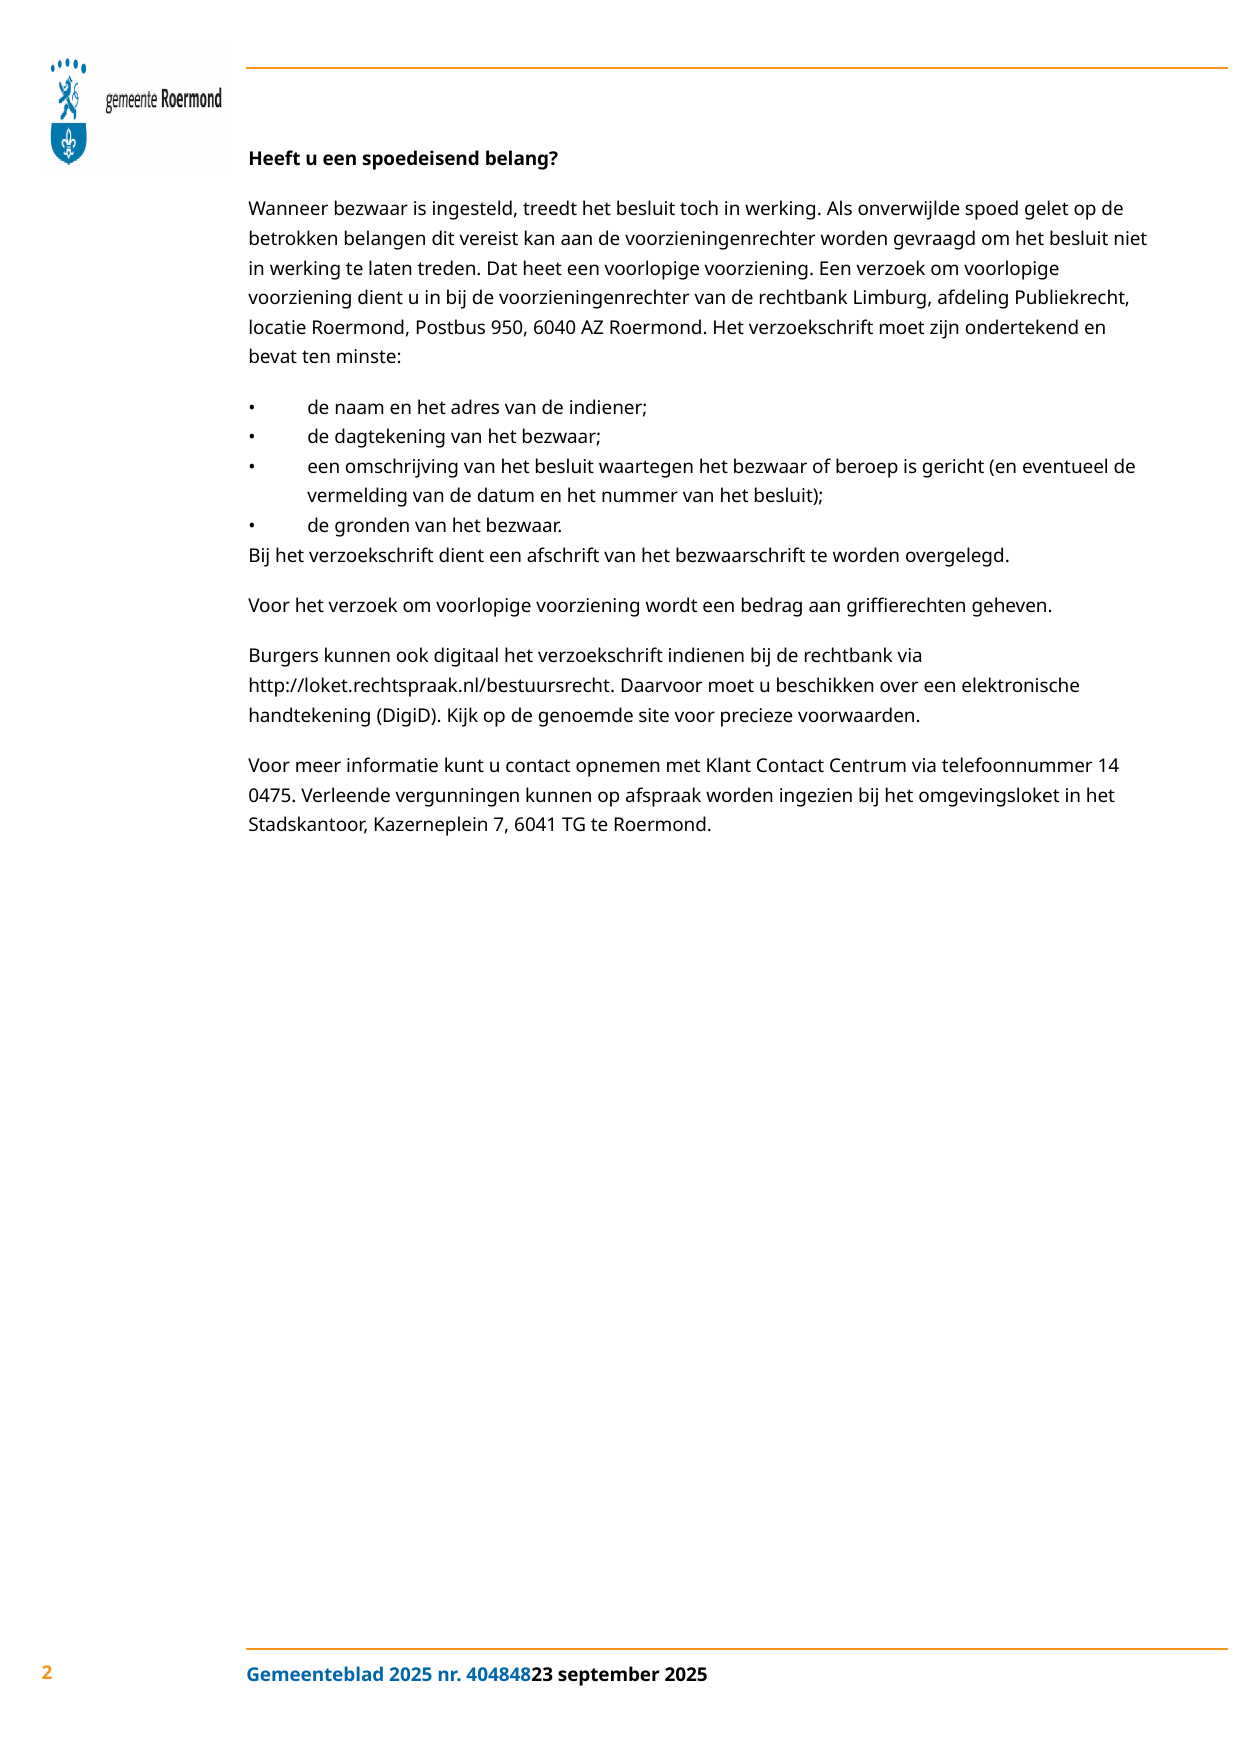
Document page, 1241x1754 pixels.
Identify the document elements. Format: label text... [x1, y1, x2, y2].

text Voor het verzoek om voorlopige voorziening wordt een bedrag aan griffierechten geheven. [248, 592, 1152, 618]
text Heeft u een spoedeisend belang? [248, 145, 1152, 171]
picture [41, 47, 231, 172]
list een omschrijving van het besluit waartegen het bezwaar of beroep is gericht (en eventueel de vermelding van de datum en het nummer van het besluit); [248, 453, 1152, 508]
text Burgers kunnen ook digitaal het verzoekschrift indienen bij de rechtbank via http://loket.rechtspraak.nl/bestuursrecht. Daarvoor moet u beschikken over een elektronische handtekening (DigiD). Kijk op de genoemde site voor precieze voorwaarden. [248, 643, 1152, 728]
list de dagtekening van het bezwaar; [248, 423, 1152, 449]
list de gronden van het bezwaar. [248, 512, 1152, 538]
list de naam en het adres van de indiener; [248, 394, 1152, 420]
text Bij het verzoekschrift dient een afschrift van het bezwaarschrift te worden overgelegd. [248, 542, 1152, 568]
text Wanneer bezwaar is ingesteld, treedt het besluit toch in werking. Als onverwijlde spoed gelet op de betrokken belangen dit vereist kan aan de voorzieningenrechter worden gevraagd om het besluit niet in werking te laten treden. Dat heet een voorlopige voorziening. Een verzoek om voorlopige voorziening dient u in bij de voorzieningenrechter van de rechtbank Limburg, afdeling Publiekrecht, locatie Roermond, Postbus 950, 6040 AZ Roermond. Het verzoekschrift moet zijn ondertekend en bevat ten minste: [248, 196, 1152, 369]
text Voor meer informatie kunt u contact opnemen met Klant Contact Centrum via telefoonnummer 14 0475. Verleende vergunningen kunnen op afspraak worden ingezien bij het omgevingsloket in het Stadskantoor, Kazerneplein 7, 6041 TG te Roermond. [248, 752, 1152, 837]
